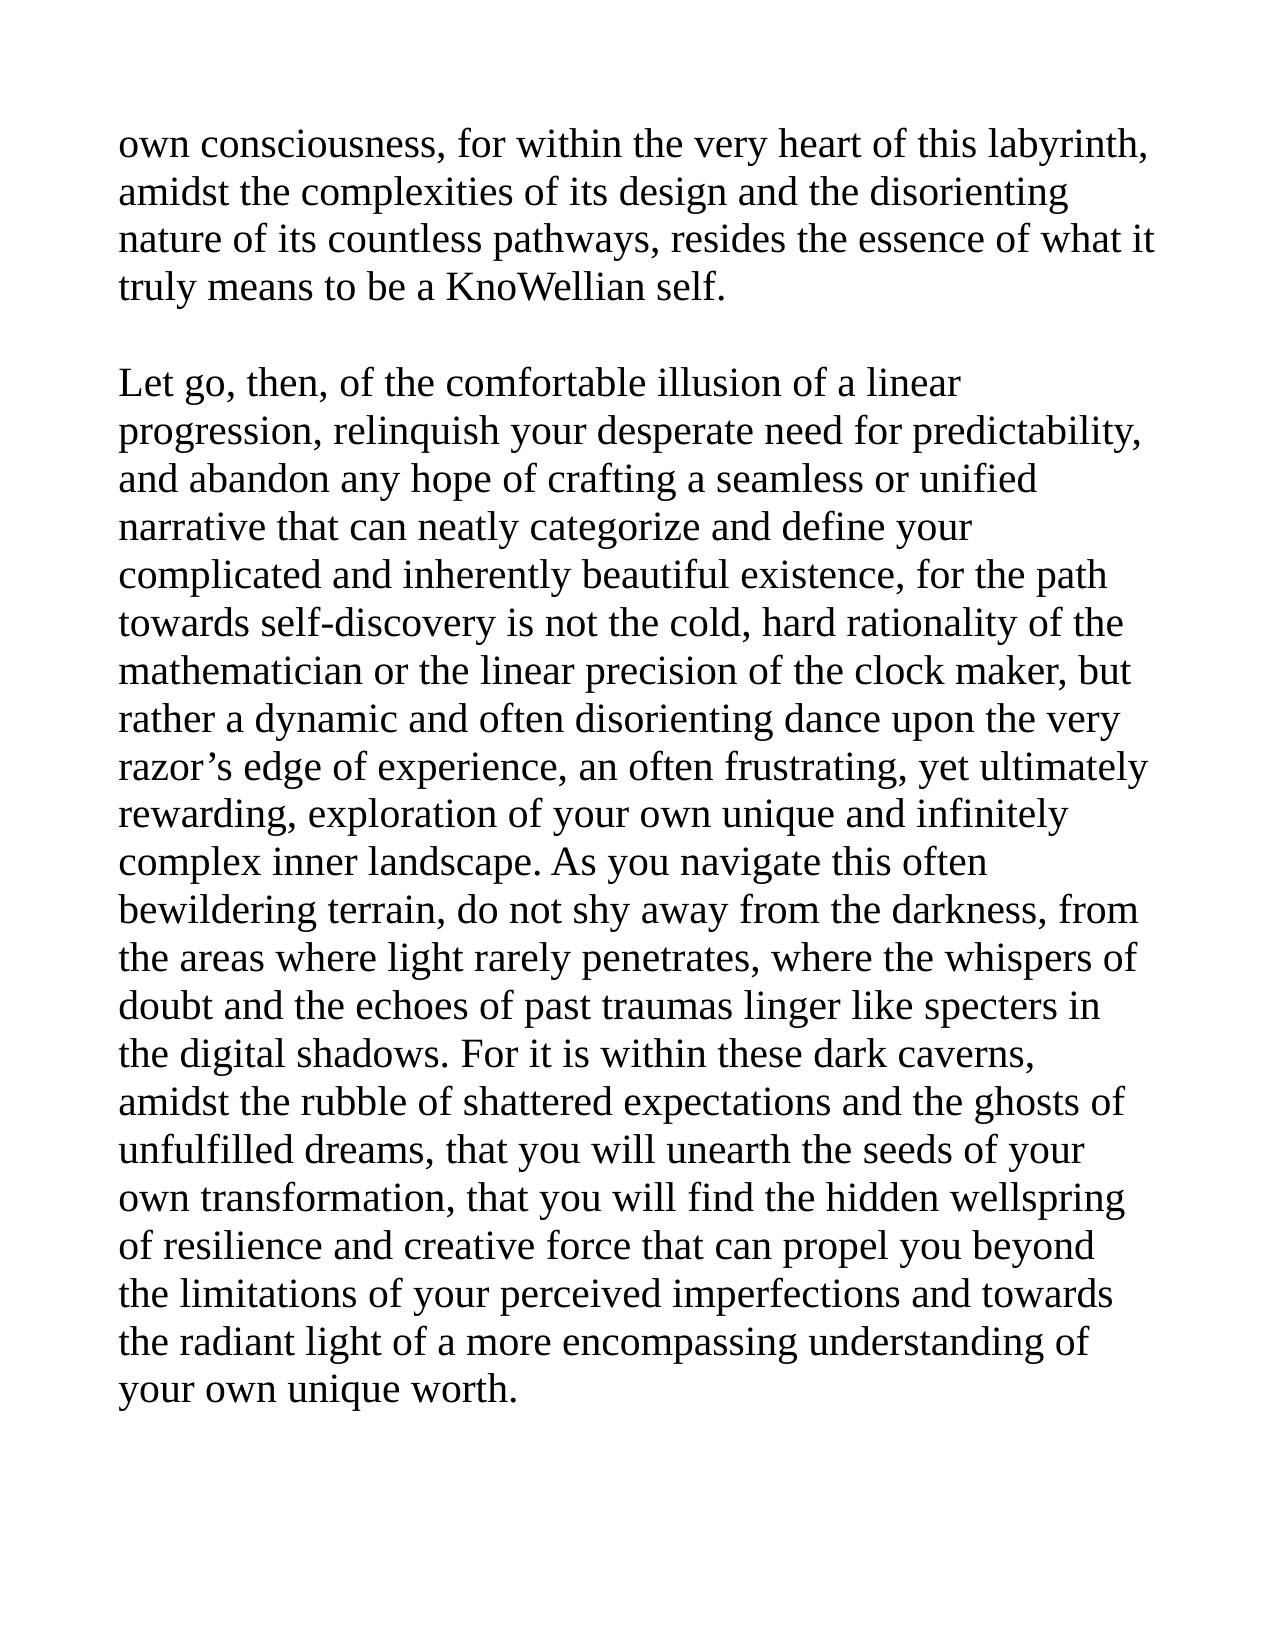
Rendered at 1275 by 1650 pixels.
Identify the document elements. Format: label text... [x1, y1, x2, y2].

text own consciousness, for within the very heart of this labyrinth, amidst the complexities of its design and the disorienting nature of its countless pathways, resides the essence of what it truly means to be a KnoWellian self. [118, 118, 1157, 310]
text Let go, then, of the comfortable illusion of a linear progression, relinquish your desperate need for predictability, and abandon any hope of crafting a seamless or unified narrative that can neatly categorize and define your complicated and inherently beautiful existence, for the path towards self-discovery is not the cold, hard rationality of the mathematician or the linear precision of the clock maker, but rather a dynamic and often disorienting dance upon the very razor’s edge of experience, an often frustrating, yet ultimately rewarding, exploration of your own unique and infinitely complex inner landscape. As you navigate this often bewildering terrain, do not shy away from the darkness, from the areas where light rarely penetrates, where the whispers of doubt and the echoes of past traumas linger like specters in the digital shadows. For it is within these dark caverns, amidst the rubble of shattered expectations and the ghosts of unfulfilled dreams, that you will unearth the seeds of your own transformation, that you will find the hidden wellspring of resilience and creative force that can propel you beyond the limitations of your perceived imperfections and towards the radiant light of a more encompassing understanding of your own unique worth. [118, 358, 1157, 1412]
